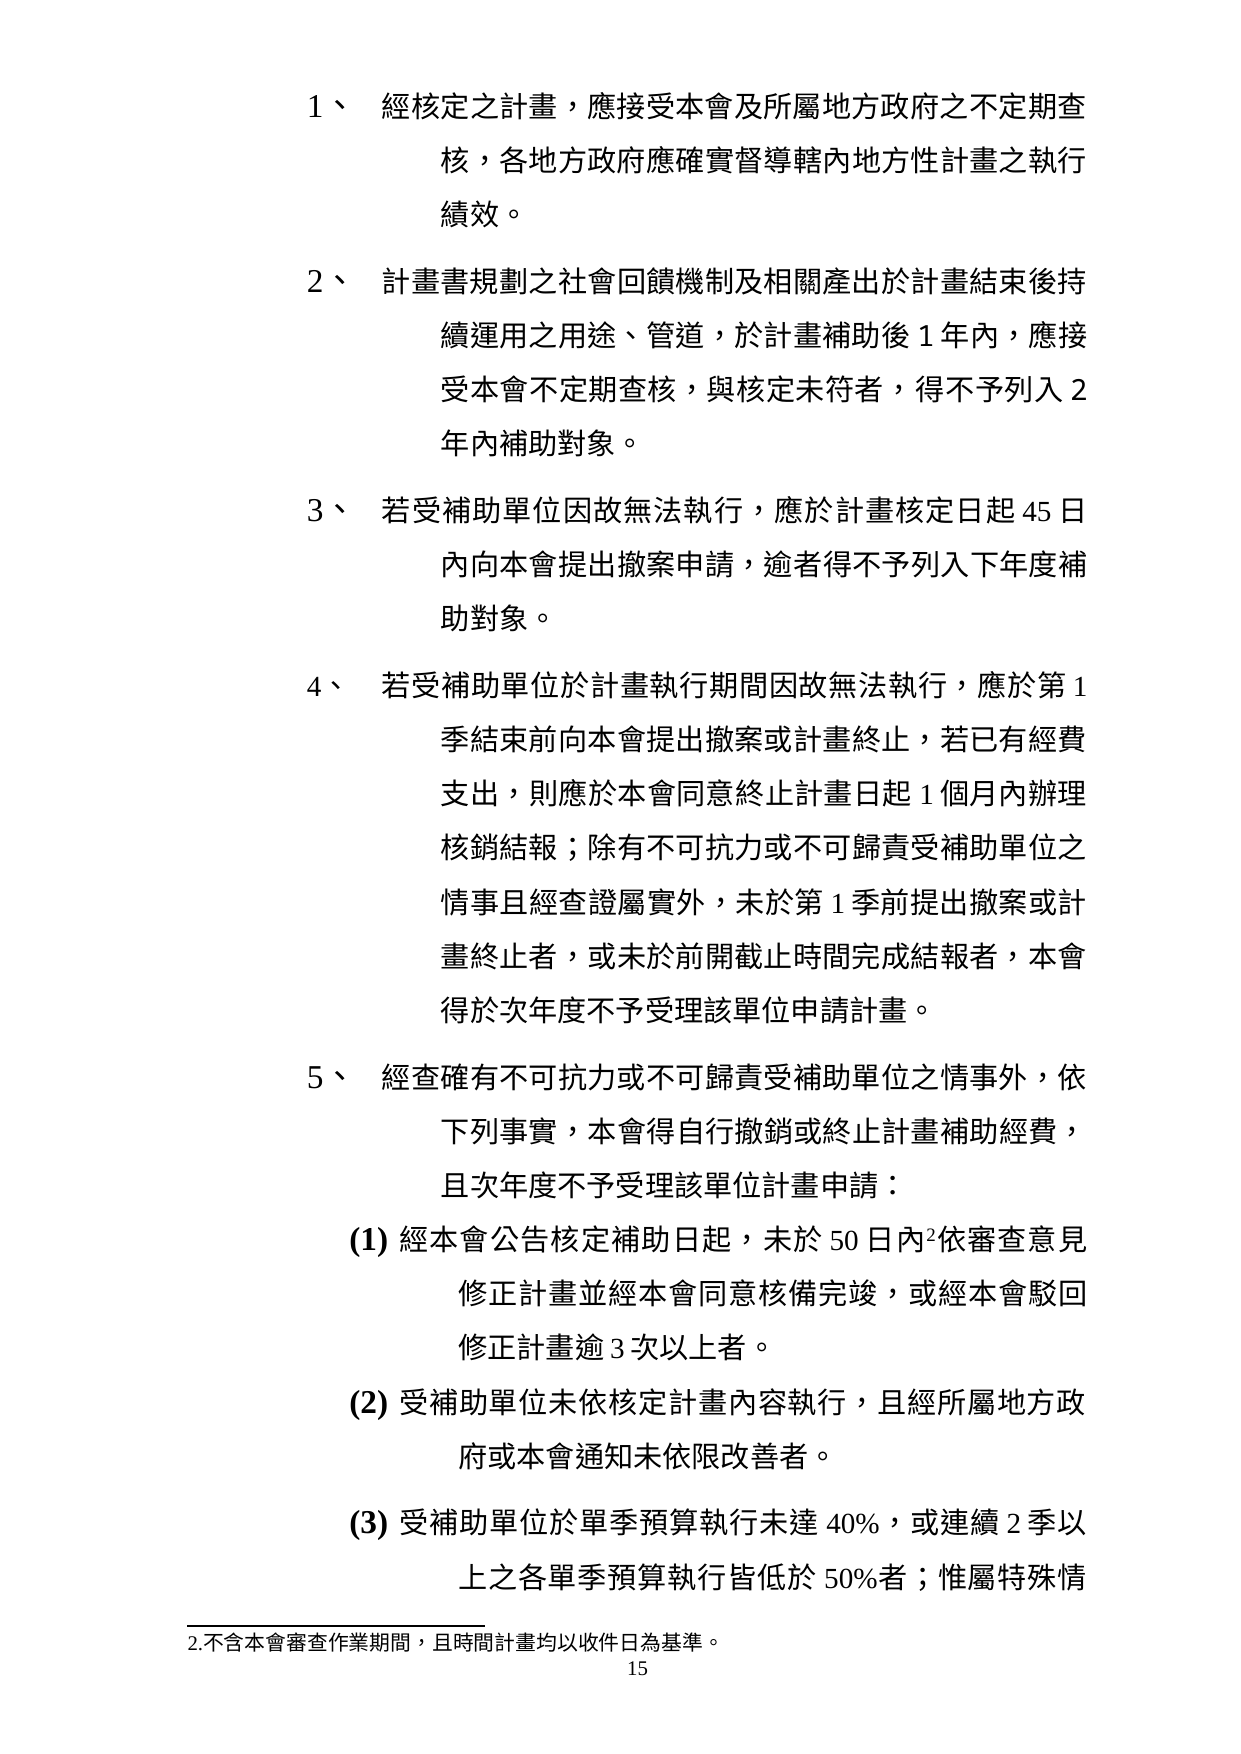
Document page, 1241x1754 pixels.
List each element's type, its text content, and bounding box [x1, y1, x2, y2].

list 經本會公告核定補助日起，未於50日內依審查意見修正計畫並經本會同意核備完竣，或經本會駁回修正計畫逾3次以上者。 [349, 1207, 1087, 1370]
list 經查確有不可抗力或不可歸責受補助單位之情事外，依下列事實，本會得自行撤銷或終止計畫補助經費，且次年度不予受理該單位計畫申請： [307, 1045, 1087, 1207]
list 經核定之計畫，應接受本會及所屬地方政府之不定期查核，各地方政府應確實督導轄內地方性計畫之執行績效。 [307, 74, 1087, 236]
list 計畫書規劃之社會回饋機制及相關產出於計畫結束後持續運用之用途、管道，於計畫補助後1年內，應接受本會不定期查核，與核定未符者，得不予列入2年內補助對象。 [307, 249, 1087, 466]
list 若受補助單位於計畫執行期間因故無法執行，應於第1季結束前向本會提出撤案或計畫終止，若已有經費支出，則應於本會同意終止計畫日起1個月內辦理核銷結報；除有不可抗力或不可歸責受補助單位之情事且經查證屬實外，未於第1季前提出撤案或計畫終止者，或未於前開截止時間完成結報者，本會得於次年度不予受理該單位申請計畫。 [307, 653, 1087, 1032]
list 受補助單位於單季預算執行未達40%，或連續2季以上之各單季預算執行皆低於50%者；惟屬特殊情 [349, 1491, 1087, 1599]
list 受補助單位未依核定計畫內容執行，且經所屬地方政府或本會通知未依限改善者。 [349, 1370, 1087, 1478]
list 若受補助單位因故無法執行，應於計畫核定日起45日內向本會提出撤案申請，逾者得不予列入下年度補助對象。 [307, 478, 1087, 641]
list .不含本會審查作業期間，且時間計畫均以收件日為基準。 [187, 1626, 1087, 1656]
